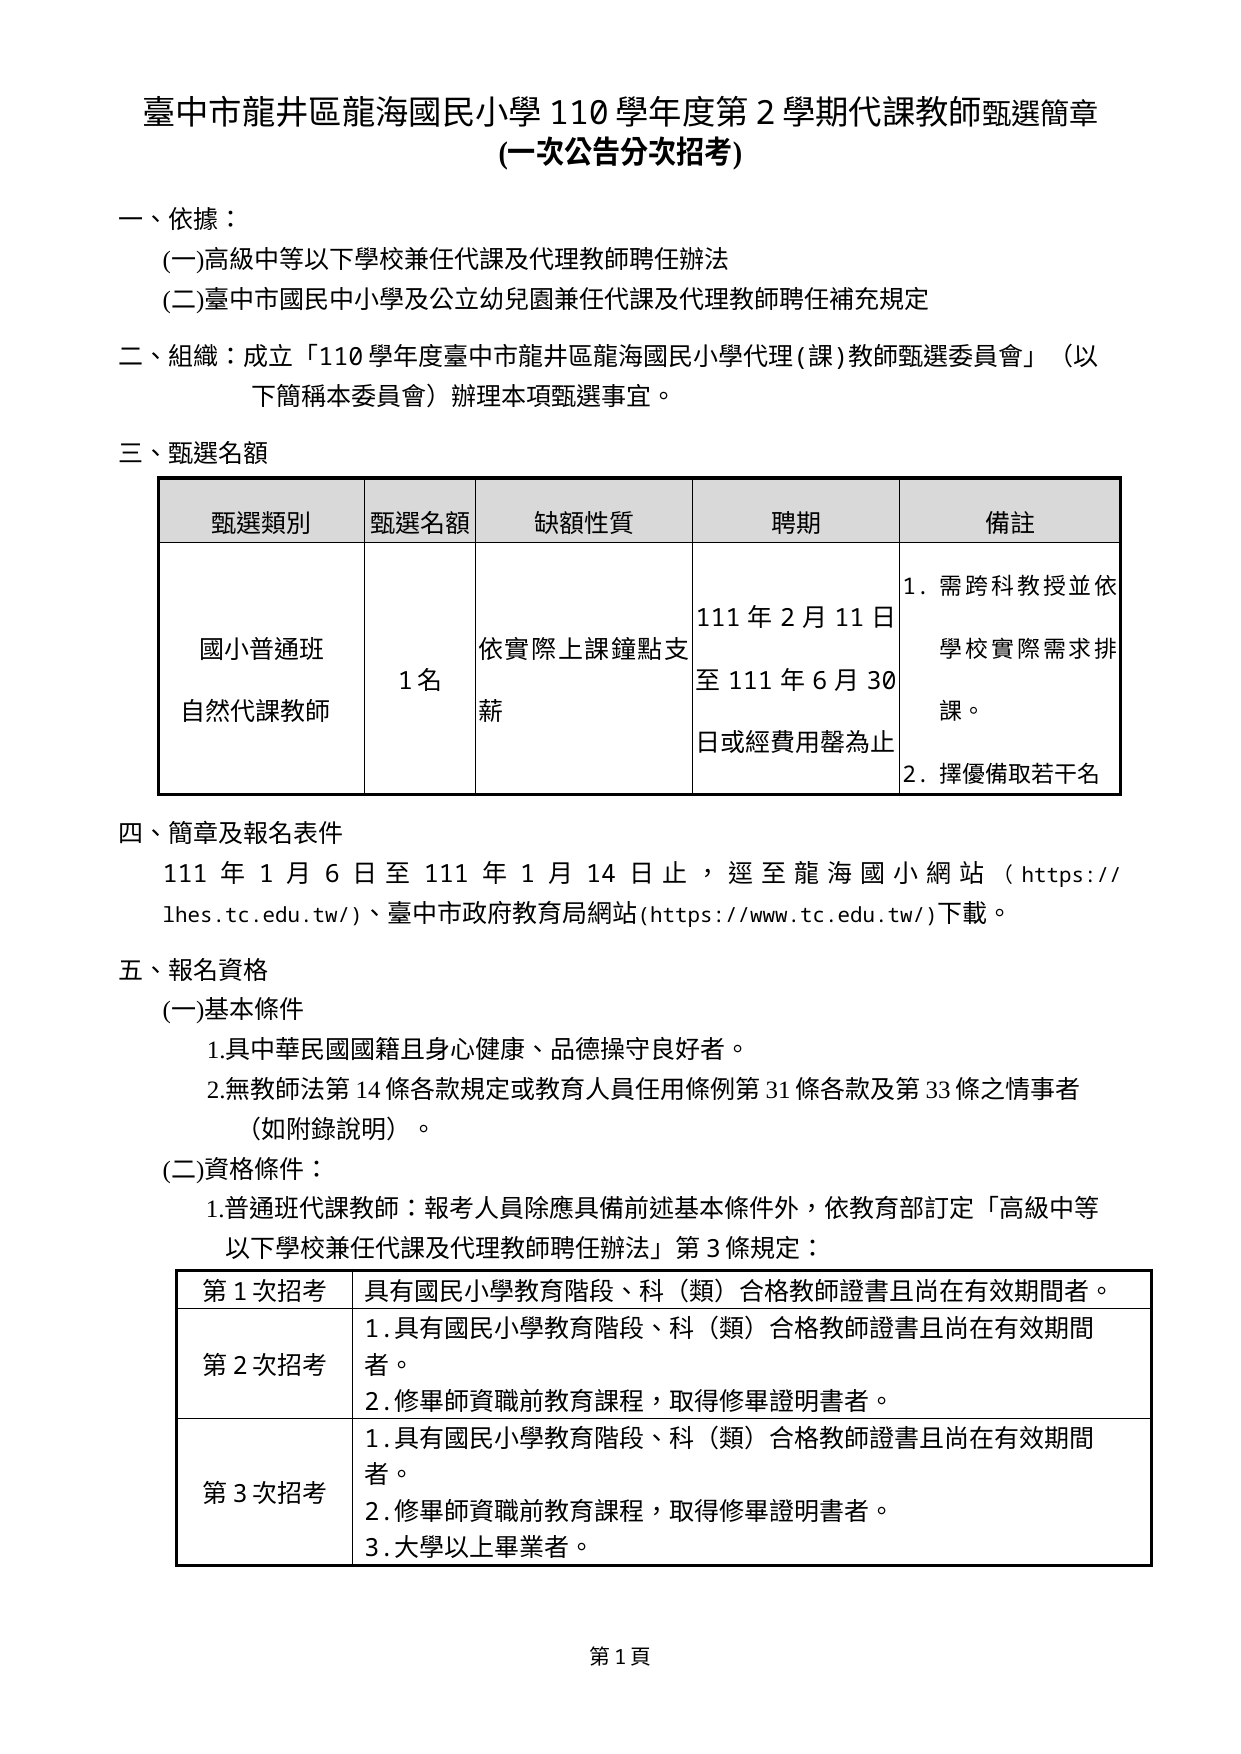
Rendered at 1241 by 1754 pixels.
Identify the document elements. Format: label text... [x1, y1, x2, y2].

table_header 聘期 [693, 480, 899, 542]
table_header 甄選類別 [160, 480, 364, 542]
text 111年1月6日至111年1月14日止，逕至龍海國小網站（https://lhes.tc.edu.tw/)、臺中市政府教育局網站(https://www.tc.edu.tw/)下載。 [162, 853, 1122, 929]
table_cell 第3次招考 [178, 1419, 352, 1564]
table_cell 依實際上課鐘點支薪 [476, 543, 692, 793]
text (二)臺中市國民中小學及公立幼兒園兼任代課及代理教師聘任補充規定 [162, 279, 1122, 315]
text 2.無教師法第14條各款規定或教育人員任用條例第31條各款及第33條之情事者（如附錄說明）。 [207, 1069, 1122, 1146]
text 一、依據： [118, 199, 1122, 236]
table_cell 1.具有國民小學教育階段、科（類）合格教師證書且尚在有效期間者。 2.修畢師資職前教育課程，取得修畢證明書者。 [353, 1309, 1150, 1418]
table_cell 1名 [365, 543, 475, 793]
text (一次公告分次招考) [118, 131, 1122, 172]
text 三、甄選名額 [118, 433, 1122, 469]
text 1.普通班代課教師：報考人員除應具備前述基本條件外，依教育部訂定「高級中等以下學校兼任代課及代理教師聘任辦法」第3條規定： [206, 1189, 1122, 1265]
table_header 備註 [900, 480, 1119, 542]
table_cell 1.具有國民小學教育階段、科（類）合格教師證書且尚在有效期間者。 2.修畢師資職前教育課程，取得修畢證明書者。 3.大學以上畢業者。 [353, 1419, 1150, 1564]
text (二)資格條件： [162, 1149, 1122, 1185]
text 二、組織：成立「110學年度臺中市龍井區龍海國民小學代理(課)教師甄選委員會」（以下簡稱本委員會）辦理本項甄選事宜。 [118, 336, 1122, 412]
text (一)基本條件 [162, 990, 1122, 1026]
table_cell 111年2月11日至111年6月30日或經費用罄為止 [693, 543, 899, 793]
table_cell 需跨科教授並依學校實際需求排課。 擇優備取若干名 [900, 543, 1119, 793]
table_header 缺額性質 [476, 480, 692, 542]
table_cell 第2次招考 [178, 1309, 352, 1418]
table_cell 國小普通班 自然代課教師 [160, 543, 364, 793]
text 臺中市龍井區龍海國民小學110學年度第2學期代課教師甄選簡章 [118, 68, 1122, 131]
text 五、報名資格 [118, 950, 1122, 986]
text 1.具中華民國國籍且身心健康、品德操守良好者。 [207, 1030, 1122, 1066]
table_header 具有國民小學教育階段、科（類）合格教師證書且尚在有效期間者。 [353, 1272, 1150, 1308]
text (一)高級中等以下學校兼任代課及代理教師聘任辦法 [162, 239, 1122, 276]
table_header 第1次招考 [178, 1272, 352, 1308]
text 四、簡章及報名表件 [118, 813, 1122, 850]
table_header 甄選名額 [365, 480, 475, 542]
